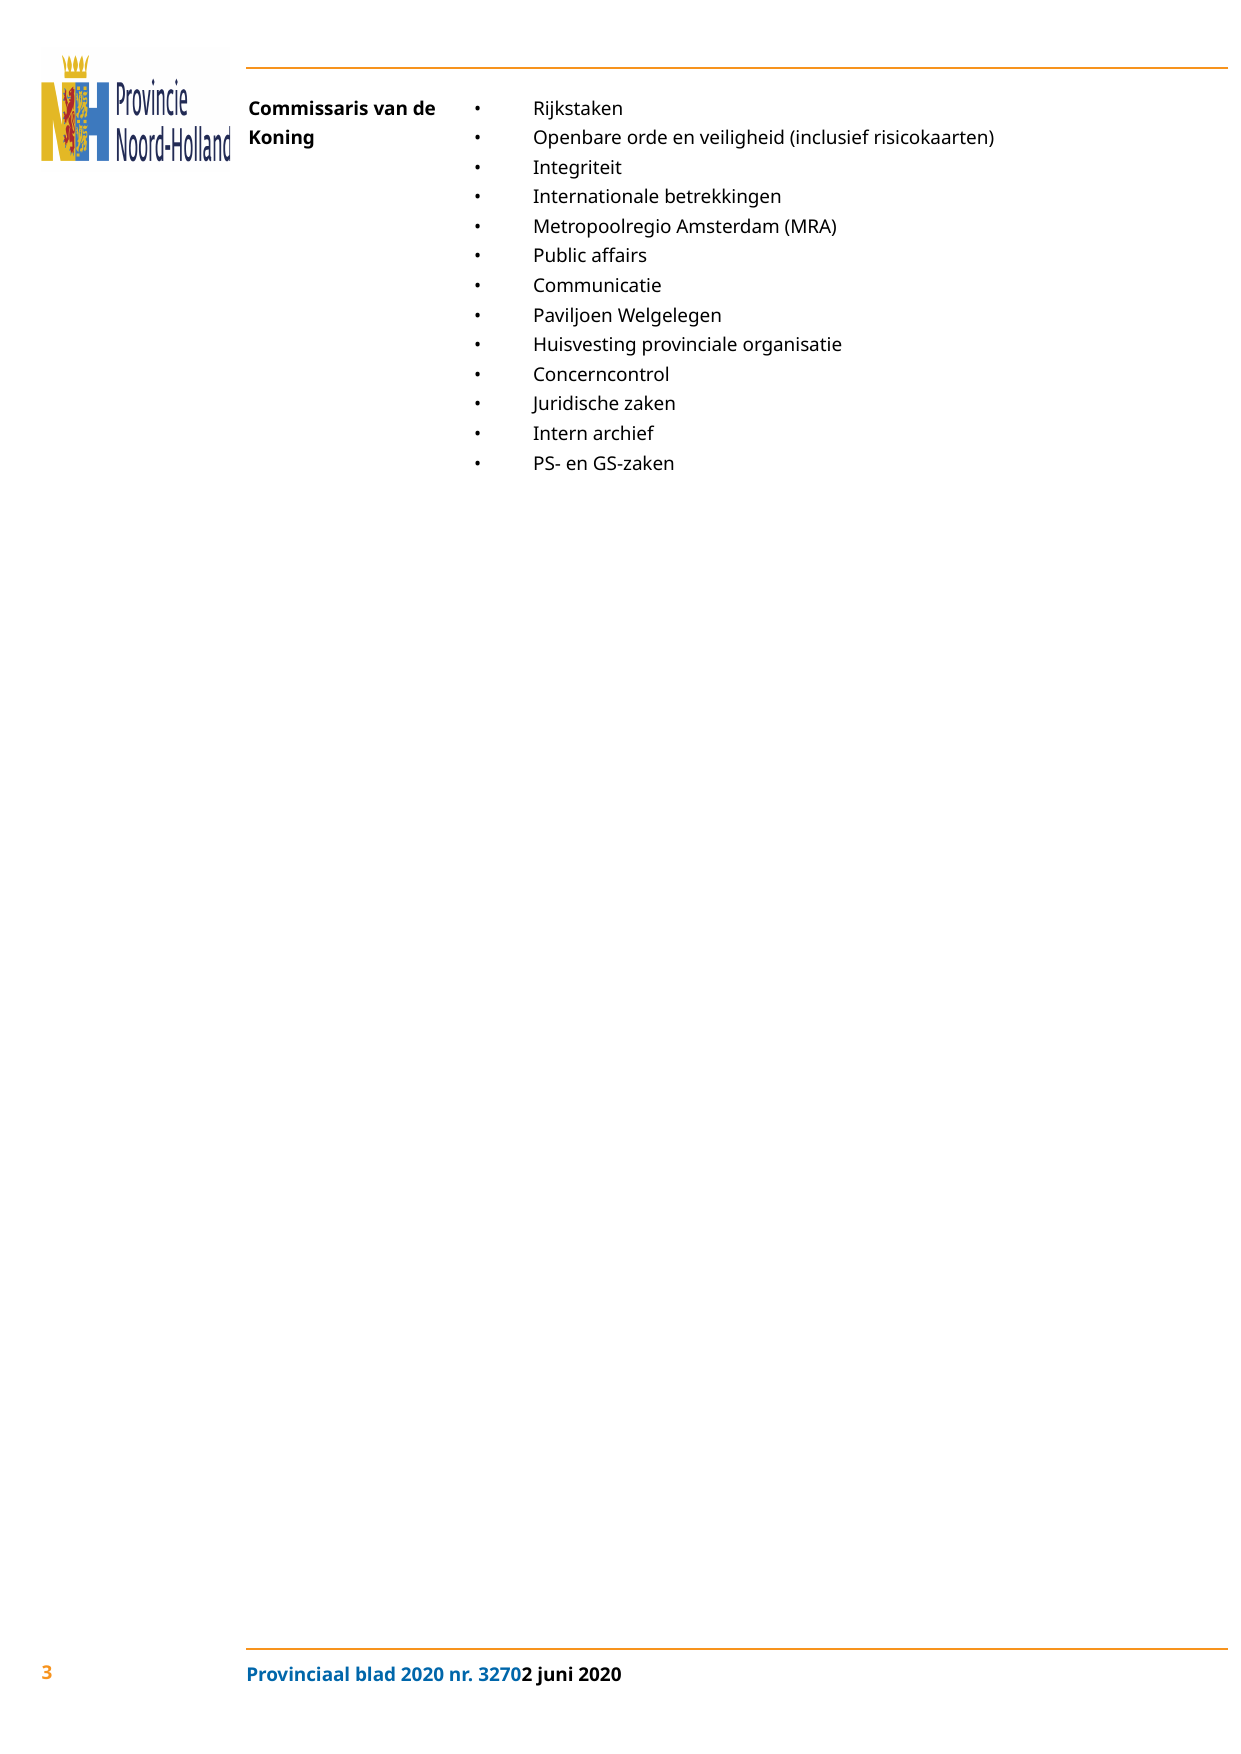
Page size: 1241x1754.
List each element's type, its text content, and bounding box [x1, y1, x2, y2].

table_cell Commissaris van de Koning [248, 95, 474, 476]
table_cell Rijkstaken Openbare orde en veiligheid (inclusief risicokaarten) Integriteit Internationale betrekkingen Metropoolregio Amsterdam (MRA) Public affairs Communicatie Paviljoen Welgelegen Huisvesting provinciale organisatie Concerncontrol Juridische zaken Intern archief PS- en GS-zaken [474, 95, 1152, 476]
picture [41, 47, 231, 172]
